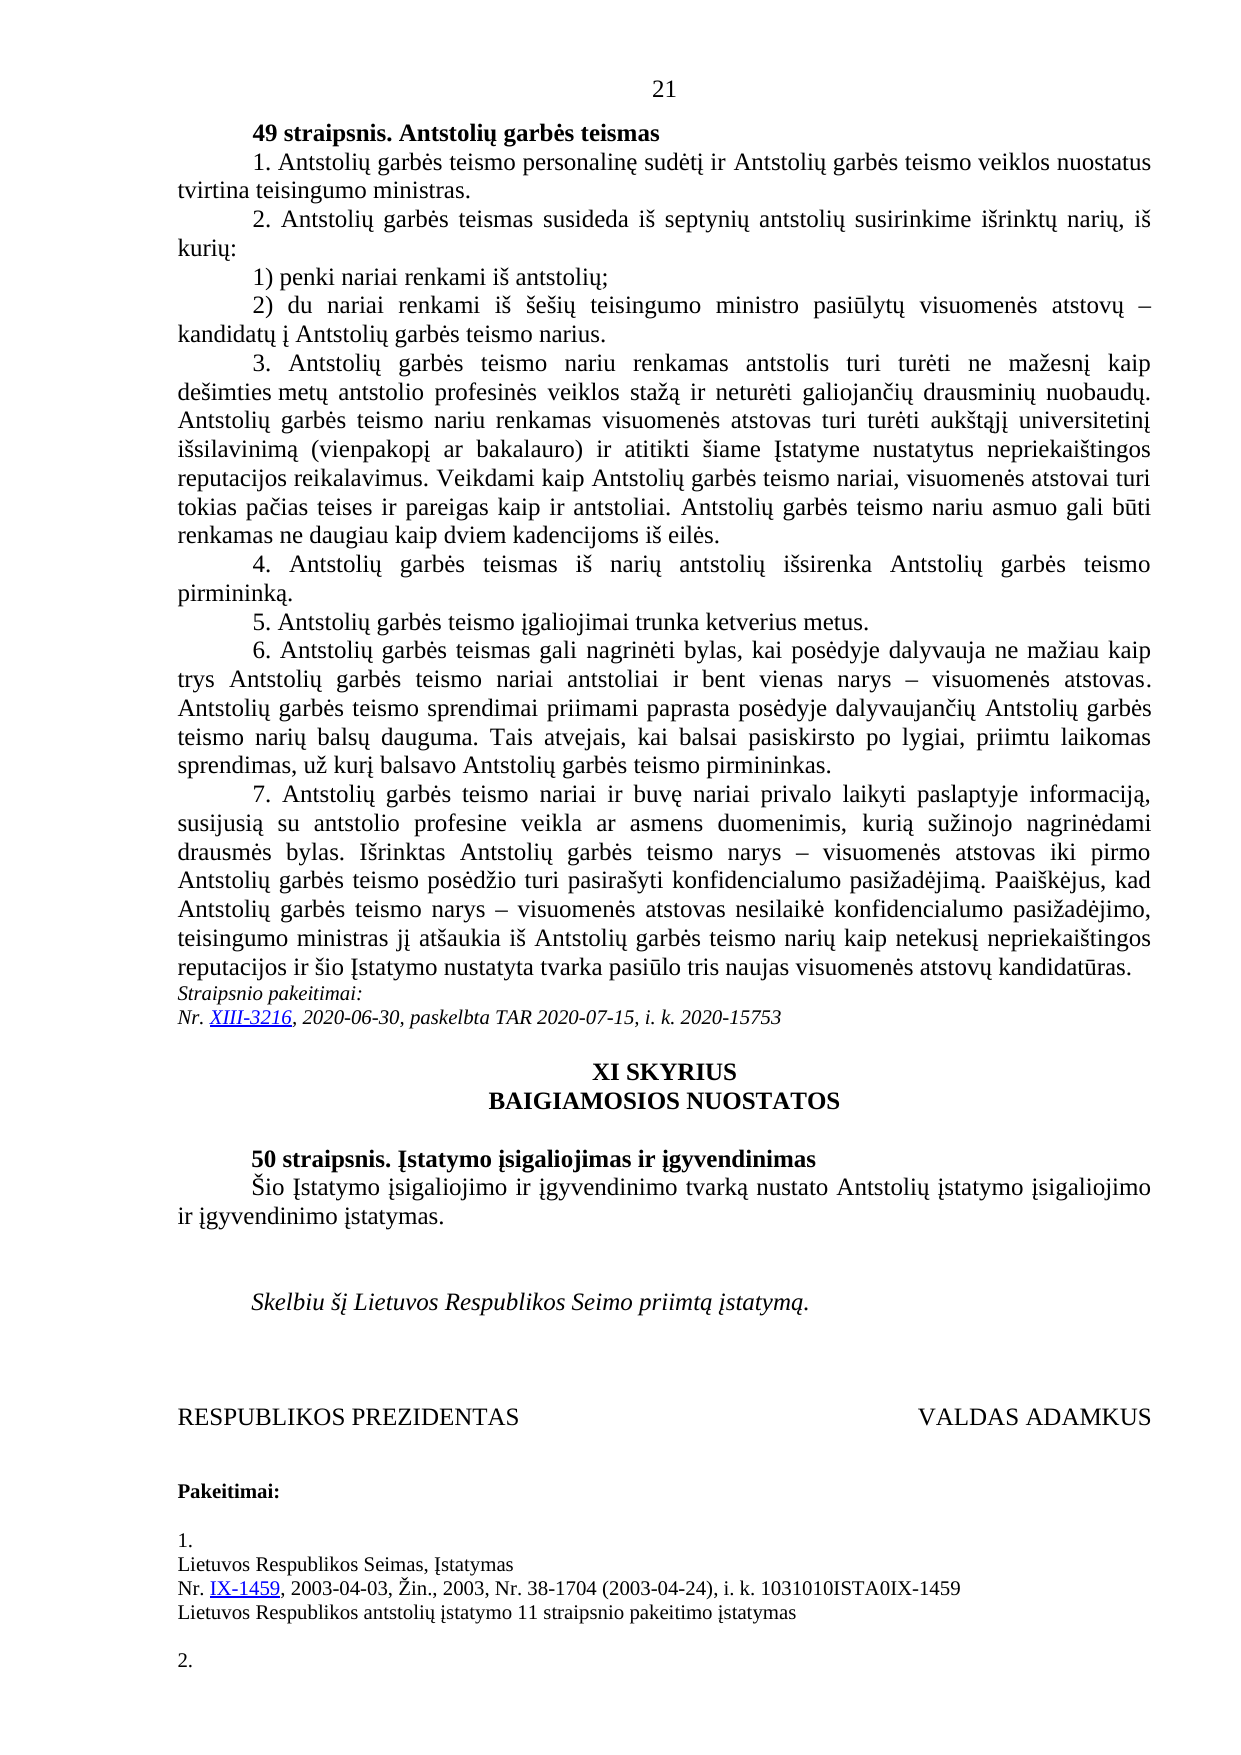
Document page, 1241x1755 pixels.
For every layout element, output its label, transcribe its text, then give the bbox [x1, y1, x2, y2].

text RESPUBLIKOS PREZIDENTAS VALDAS ADAMKUS [177, 1402, 1152, 1431]
text 4. Antstolių garbės teismas iš narių antstolių išsirenka Antstolių garbės teismo pirmininką. [177, 549, 1152, 607]
text 2. Antstolių garbės teismas susideda iš septynių antstolių susirinkime išrinktų narių, iš kurių: [177, 204, 1152, 262]
text Skelbiu šį Lietuvos Respublikos Seimo priimtą įstatymą. [177, 1287, 1152, 1316]
text XI SKYRIUS [177, 1057, 1152, 1086]
text 2. [177, 1648, 1152, 1672]
text Šio Įstatymo įsigaliojimo ir įgyvendinimo tvarką nustato Antstolių įstatymo įsigaliojimo ir įgyvendinimo įstatymas. [177, 1172, 1152, 1230]
text 1. [177, 1527, 1152, 1552]
text 2) du nariai renkami iš šešių teisingumo ministro pasiūlytų visuomenės atstovų – kandidatų į Antstolių garbės teismo narius. [177, 291, 1152, 348]
text Lietuvos Respublikos Seimas, Įstatymas [177, 1552, 1152, 1576]
text 49 straipsnis. Antstolių garbės teismas [177, 118, 1152, 147]
text 5. Antstolių garbės teismo įgaliojimai trunka ketverius metus. [177, 607, 1152, 636]
text Nr. XIII-3216, 2020-06-30, paskelbta TAR 2020-07-15, i. k. 2020-15753 [177, 1005, 1152, 1029]
text Nr. IX-1459, 2003-04-03, Žin., 2003, Nr. 38-1704 (2003-04-24), i. k. 1031010ISTA0IX-1459 [177, 1576, 1152, 1600]
text 7. Antstolių garbės teismo nariai ir buvę nariai privalo laikyti paslaptyje informaciją, susijusią su antstolio profesine veikla ar asmens duomenimis, kurią sužinojo nagrinėdami drausmės bylas. Išrinktas Antstolių garbės teismo narys ‒ visuomenės atstovas iki pirmo Antstolių garbės teismo posėdžio turi pasirašyti konfidencialumo pasižadėjimą. Paaiškėjus, kad Antstolių garbės teismo narys ‒ visuomenės atstovas nesilaikė konfidencialumo pasižadėjimo, teisingumo ministras jį atšaukia iš Antstolių garbės teismo narių kaip netekusį nepriekaištingos reputacijos ir šio Įstatymo nustatyta tvarka pasiūlo tris naujas visuomenės atstovų kandidatūras. [177, 779, 1152, 981]
text 1) penki nariai renkami iš antstolių; [177, 262, 1152, 291]
text Lietuvos Respublikos antstolių įstatymo 11 straipsnio pakeitimo įstatymas [177, 1600, 1152, 1624]
text BAIGIAMOSIOS NUOSTATOS [177, 1086, 1152, 1115]
text Pakeitimai: [177, 1479, 1152, 1503]
text 6. Antstolių garbės teismas gali nagrinėti bylas, kai posėdyje dalyvauja ne mažiau kaip trys Antstolių garbės teismo nariai antstoliai ir bent vienas narys – visuomenės atstovas. Antstolių garbės teismo sprendimai priimami paprasta posėdyje dalyvaujančių Antstolių garbės teismo narių balsų dauguma. Tais atvejais, kai balsai pasiskirsto po lygiai, priimtu laikomas sprendimas, už kurį balsavo Antstolių garbės teismo pirmininkas. [177, 636, 1152, 779]
text 50 straipsnis. Įstatymo įsigaliojimas ir įgyvendinimas [177, 1144, 1152, 1172]
text 1. Antstolių garbės teismo personalinę sudėtį ir Antstolių garbės teismo veiklos nuostatus tvirtina teisingumo ministras. [177, 147, 1152, 204]
text 3. Antstolių garbės teismo nariu renkamas antstolis turi turėti ne mažesnį kaip dešimties metų antstolio profesinės veiklos stažą ir neturėti galiojančių drausminių nuobaudų. Antstolių garbės teismo nariu renkamas visuomenės atstovas turi turėti aukštąjį universitetinį išsilavinimą (vienpakopį ar bakalauro) ir atitikti šiame Įstatyme nustatytus nepriekaištingos reputacijos reikalavimus. Veikdami kaip Antstolių garbės teismo nariai, visuomenės atstovai turi tokias pačias teises ir pareigas kaip ir antstoliai. Antstolių garbės teismo nariu asmuo gali būti renkamas ne daugiau kaip dviem kadencijoms iš eilės. [177, 348, 1152, 549]
text Straipsnio pakeitimai: [177, 981, 1152, 1005]
